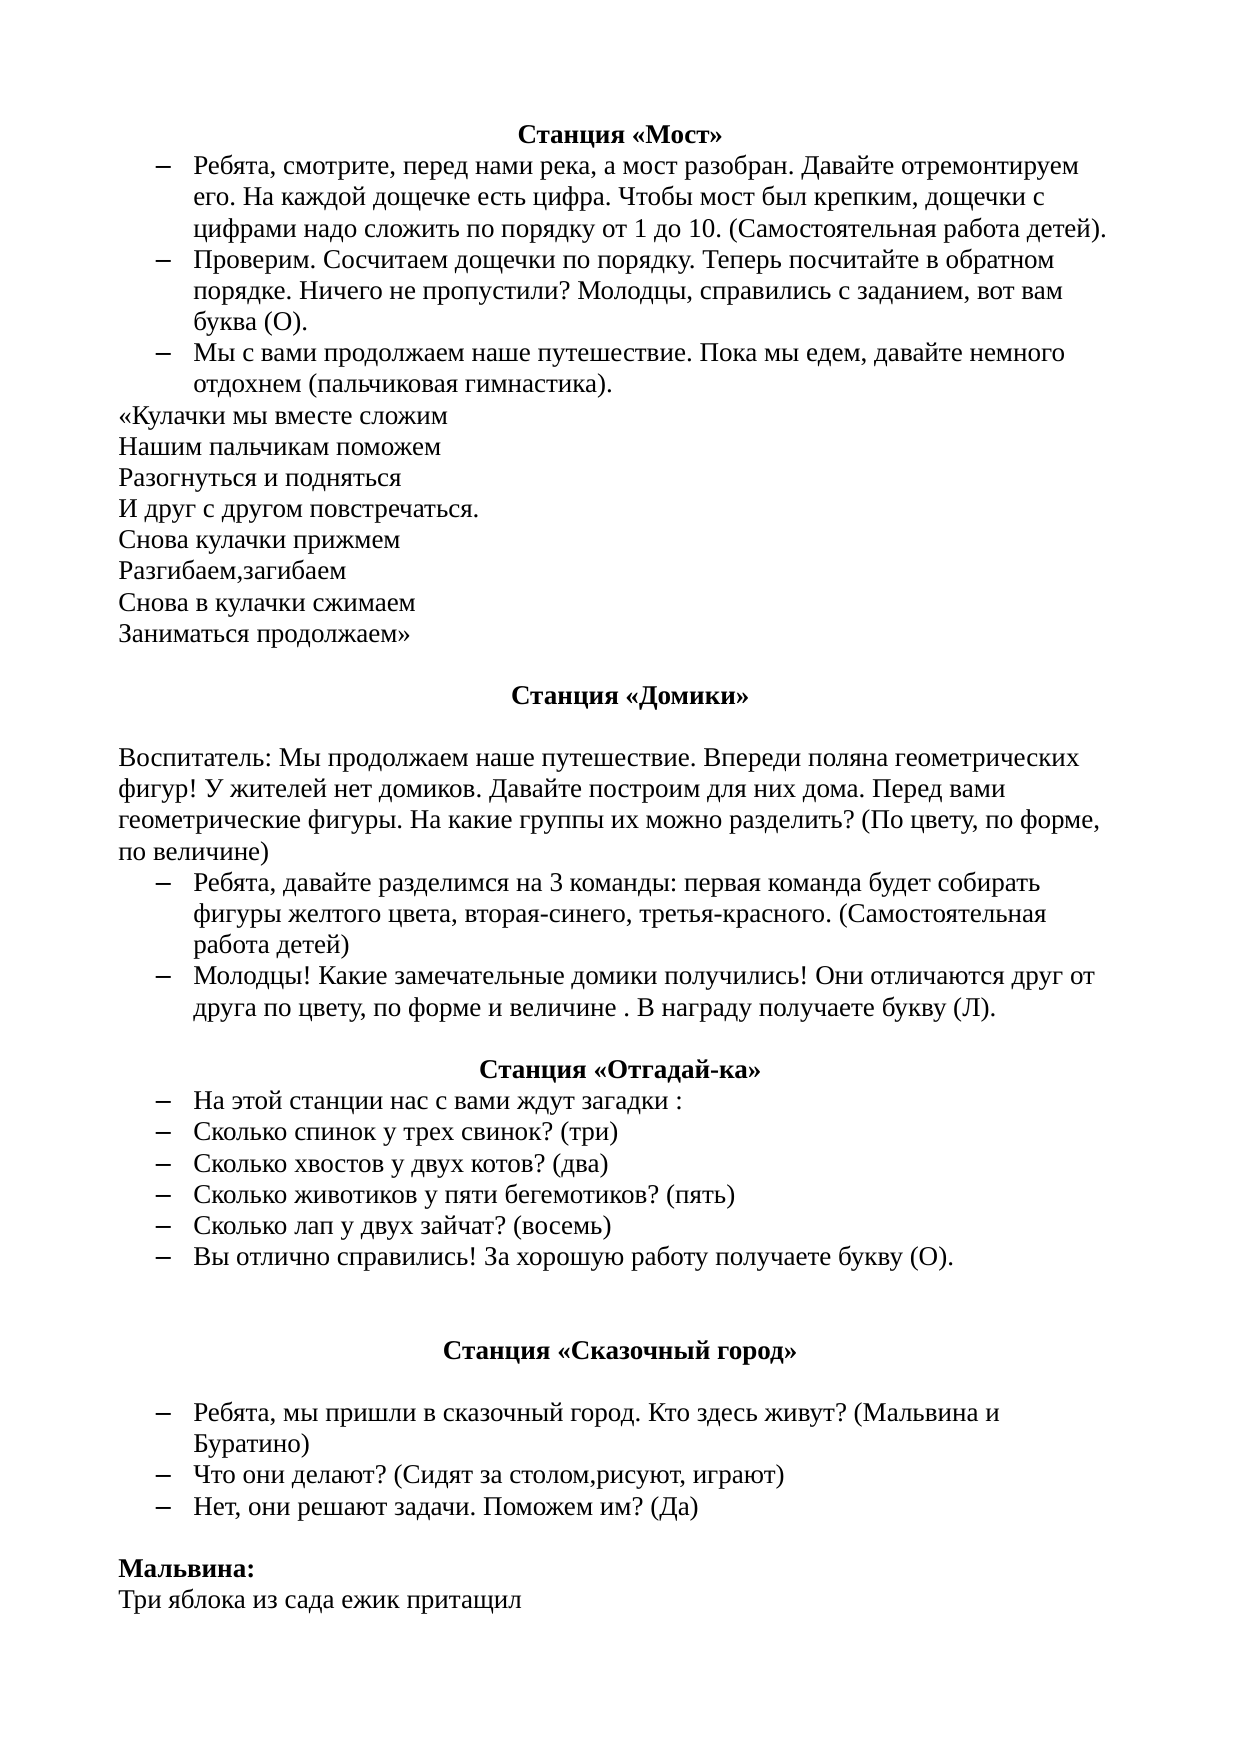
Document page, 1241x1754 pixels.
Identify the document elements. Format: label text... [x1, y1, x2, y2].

list Что они делают? (Сидят за столом,рисуют, играют) [156, 1459, 1122, 1490]
text «Кулачки мы вместе сложим [118, 399, 1122, 430]
text Три яблока из сада ежик притащил [118, 1583, 1122, 1614]
text Разгибаем,загибаем [118, 554, 1122, 586]
list Проверим. Сосчитаем дощечки по порядку. Теперь посчитайте в обратном порядке. Ничего не пропустили? Молодцы, справились с заданием, вот вам буква (О). [156, 243, 1122, 336]
text Воспитатель: Мы продолжаем наше путешествие. Впереди поляна геометрических фигур! У жителей нет домиков. Давайте построим для них дома. Перед вами геометрические фигуры. На какие группы их можно разделить? (По цвету, по форме, по величине) [118, 741, 1122, 866]
list Мы с вами продолжаем наше путешествие. Пока мы едем, давайте немного отдохнем (пальчиковая гимнастика). [156, 336, 1122, 399]
text Станция «Отгадай-ка» [118, 1053, 1122, 1084]
text Снова в кулачки сжимаем [118, 586, 1122, 617]
text Станция «Сказочный город» [118, 1334, 1122, 1365]
text Станция «Мост» [118, 118, 1122, 149]
text И друг с другом повстречаться. [118, 492, 1122, 523]
text Станция «Домики» [118, 679, 1122, 710]
list Вы отлично справились! За хорошую работу получаете букву (О). [156, 1240, 1122, 1272]
list Ребята, смотрите, перед нами река, а мост разобран. Давайте отремонтируем его. На каждой дощечке есть цифра. Чтобы мост был крепким, дощечки с цифрами надо сложить по порядку от 1 до 10. (Самостоятельная работа детей). [156, 149, 1122, 243]
text Заниматься продолжаем» [118, 617, 1122, 648]
list Сколько хвостов у двух котов? (два) [156, 1147, 1122, 1178]
text Разогнуться и подняться [118, 461, 1122, 492]
text Нашим пальчикам поможем [118, 430, 1122, 461]
list Молодцы! Какие замечательные домики получились! Они отличаются друг от друга по цвету, по форме и величине . В награду получаете букву (Л). [156, 959, 1122, 1022]
list На этой станции нас с вами ждут загадки : [156, 1084, 1122, 1115]
list Сколько спинок у трех свинок? (три) [156, 1115, 1122, 1147]
text Мальвина: [118, 1552, 1122, 1583]
list Ребята, мы пришли в сказочный город. Кто здесь живут? (Мальвина и Буратино) [156, 1396, 1122, 1459]
list Сколько лап у двух зайчат? (восемь) [156, 1209, 1122, 1240]
text Снова кулачки прижмем [118, 523, 1122, 554]
list Сколько животиков у пяти бегемотиков? (пять) [156, 1178, 1122, 1209]
list Ребята, давайте разделимся на 3 команды: первая команда будет собирать фигуры желтого цвета, вторая-синего, третья-красного. (Самостоятельная работа детей) [156, 866, 1122, 959]
list Нет, они решают задачи. Поможем им? (Да) [156, 1490, 1122, 1521]
